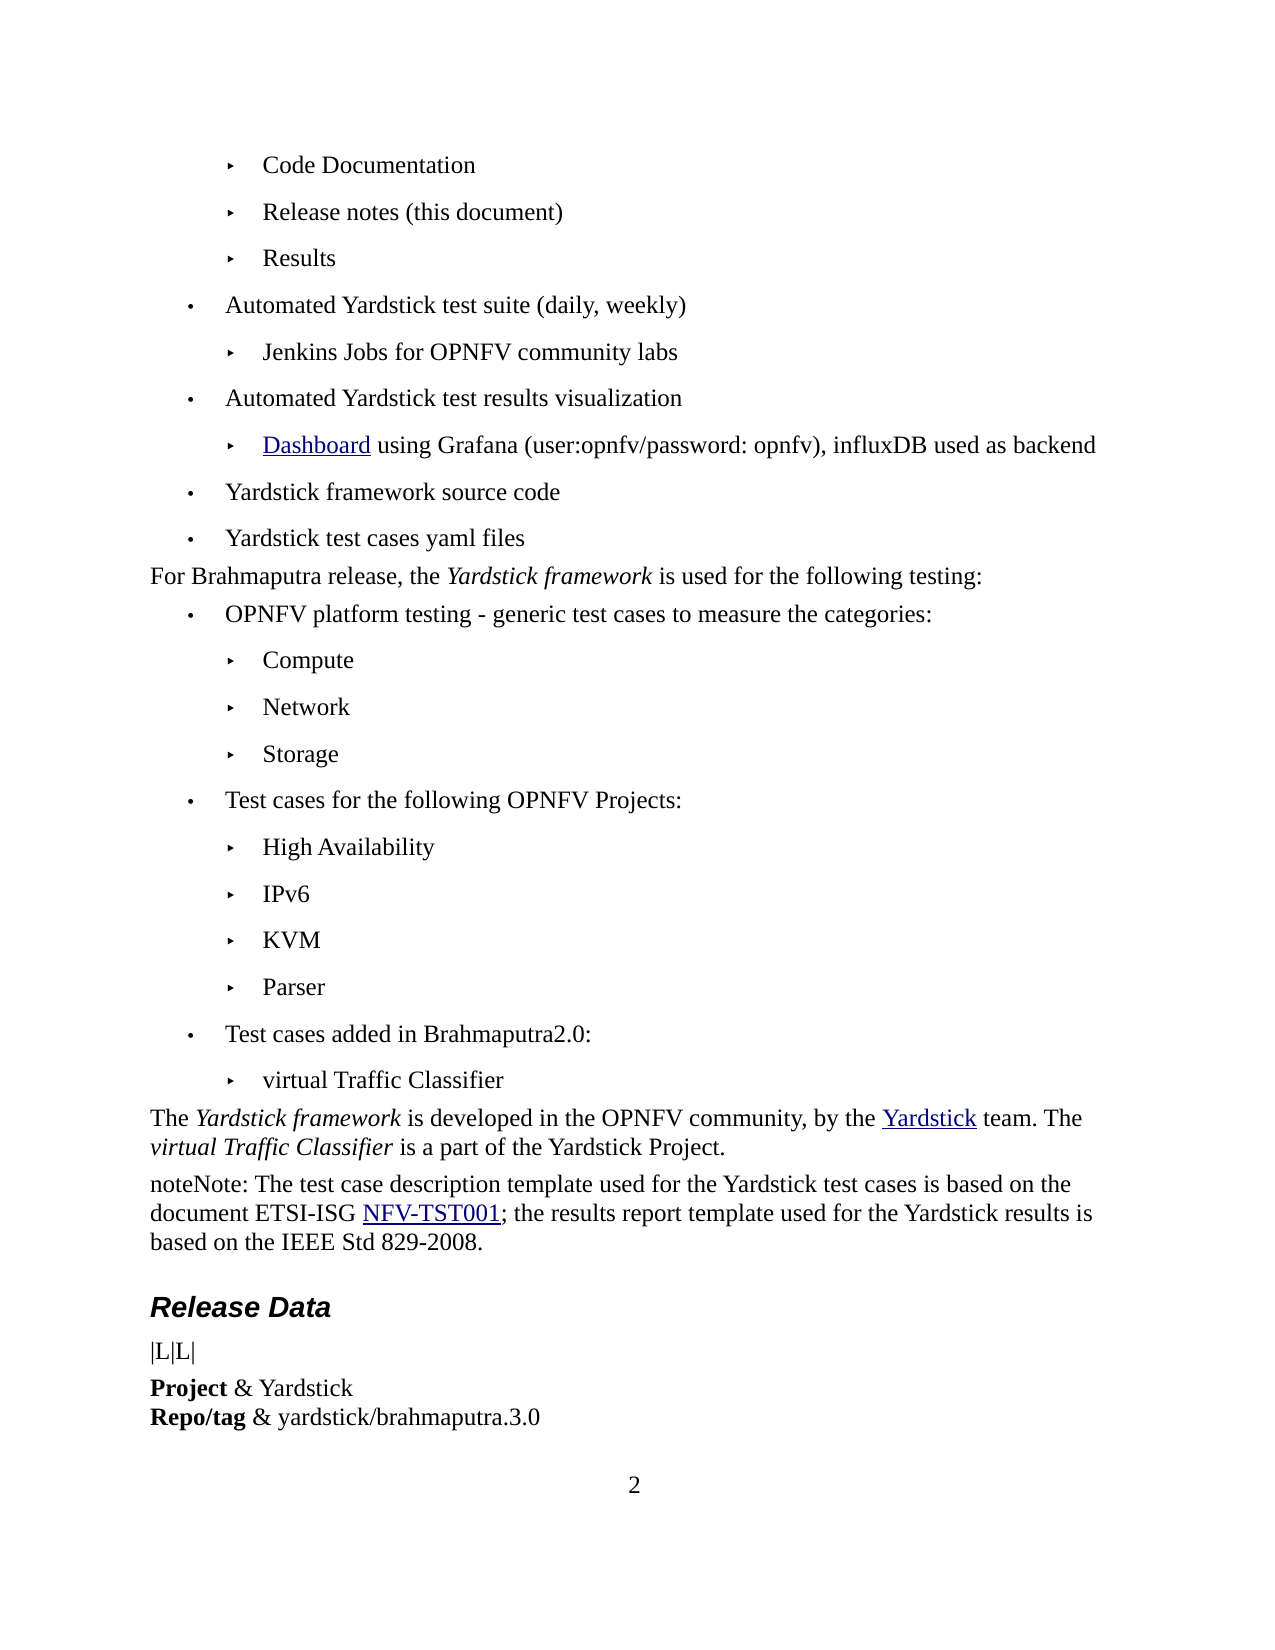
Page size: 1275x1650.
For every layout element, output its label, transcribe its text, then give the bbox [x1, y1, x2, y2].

list Jenkins Jobs for OPNFV community labs [225, 337, 1125, 365]
list Compute [225, 645, 1125, 674]
list Automated Yardstick test results visualization [187, 383, 1125, 412]
list Test cases for the following OPNFV Projects: [187, 785, 1125, 814]
list KVM [225, 925, 1125, 954]
text The Yardstick framework is developed in the OPNFV community, by the Yardstick team. The virtual Traffic Classifier is a part of the Yardstick Project. [150, 1103, 1125, 1161]
list virtual Traffic Classifier [225, 1065, 1125, 1094]
list IPv6 [225, 879, 1125, 907]
list Yardstick framework source code [187, 477, 1125, 505]
text |L|L| [150, 1336, 1125, 1364]
list High Availability [225, 832, 1125, 861]
subtitle Release Data [150, 1290, 1125, 1323]
list Test cases added in Brahmaputra2.0: [187, 1019, 1125, 1047]
list Code Documentation [225, 150, 1125, 179]
list Automated Yardstick test suite (daily, weekly) [187, 290, 1125, 319]
list Release notes (this document) [225, 197, 1125, 225]
text For Brahmaputra release, the Yardstick framework is used for the following testing: [150, 561, 1125, 590]
list OPNFV platform testing - generic test cases to measure the categories: [187, 599, 1125, 627]
list Yardstick test cases yaml files [187, 523, 1125, 552]
list Storage [225, 739, 1125, 767]
text Project & Yardstick Repo/tag & yardstick/brahmaputra.3.0 [150, 1373, 1125, 1431]
list Results [225, 243, 1125, 272]
text noteNote: The test case description template used for the Yardstick test cases is based on the document ETSI-ISG NFV-TST001; the results report template used for the Yardstick results is based on the IEEE Std 829-2008. [150, 1169, 1125, 1256]
list Dashboard using Grafana (user:opnfv/password: opnfv), influxDB used as backend [225, 430, 1125, 459]
list Network [225, 692, 1125, 721]
list Parser [225, 972, 1125, 1001]
